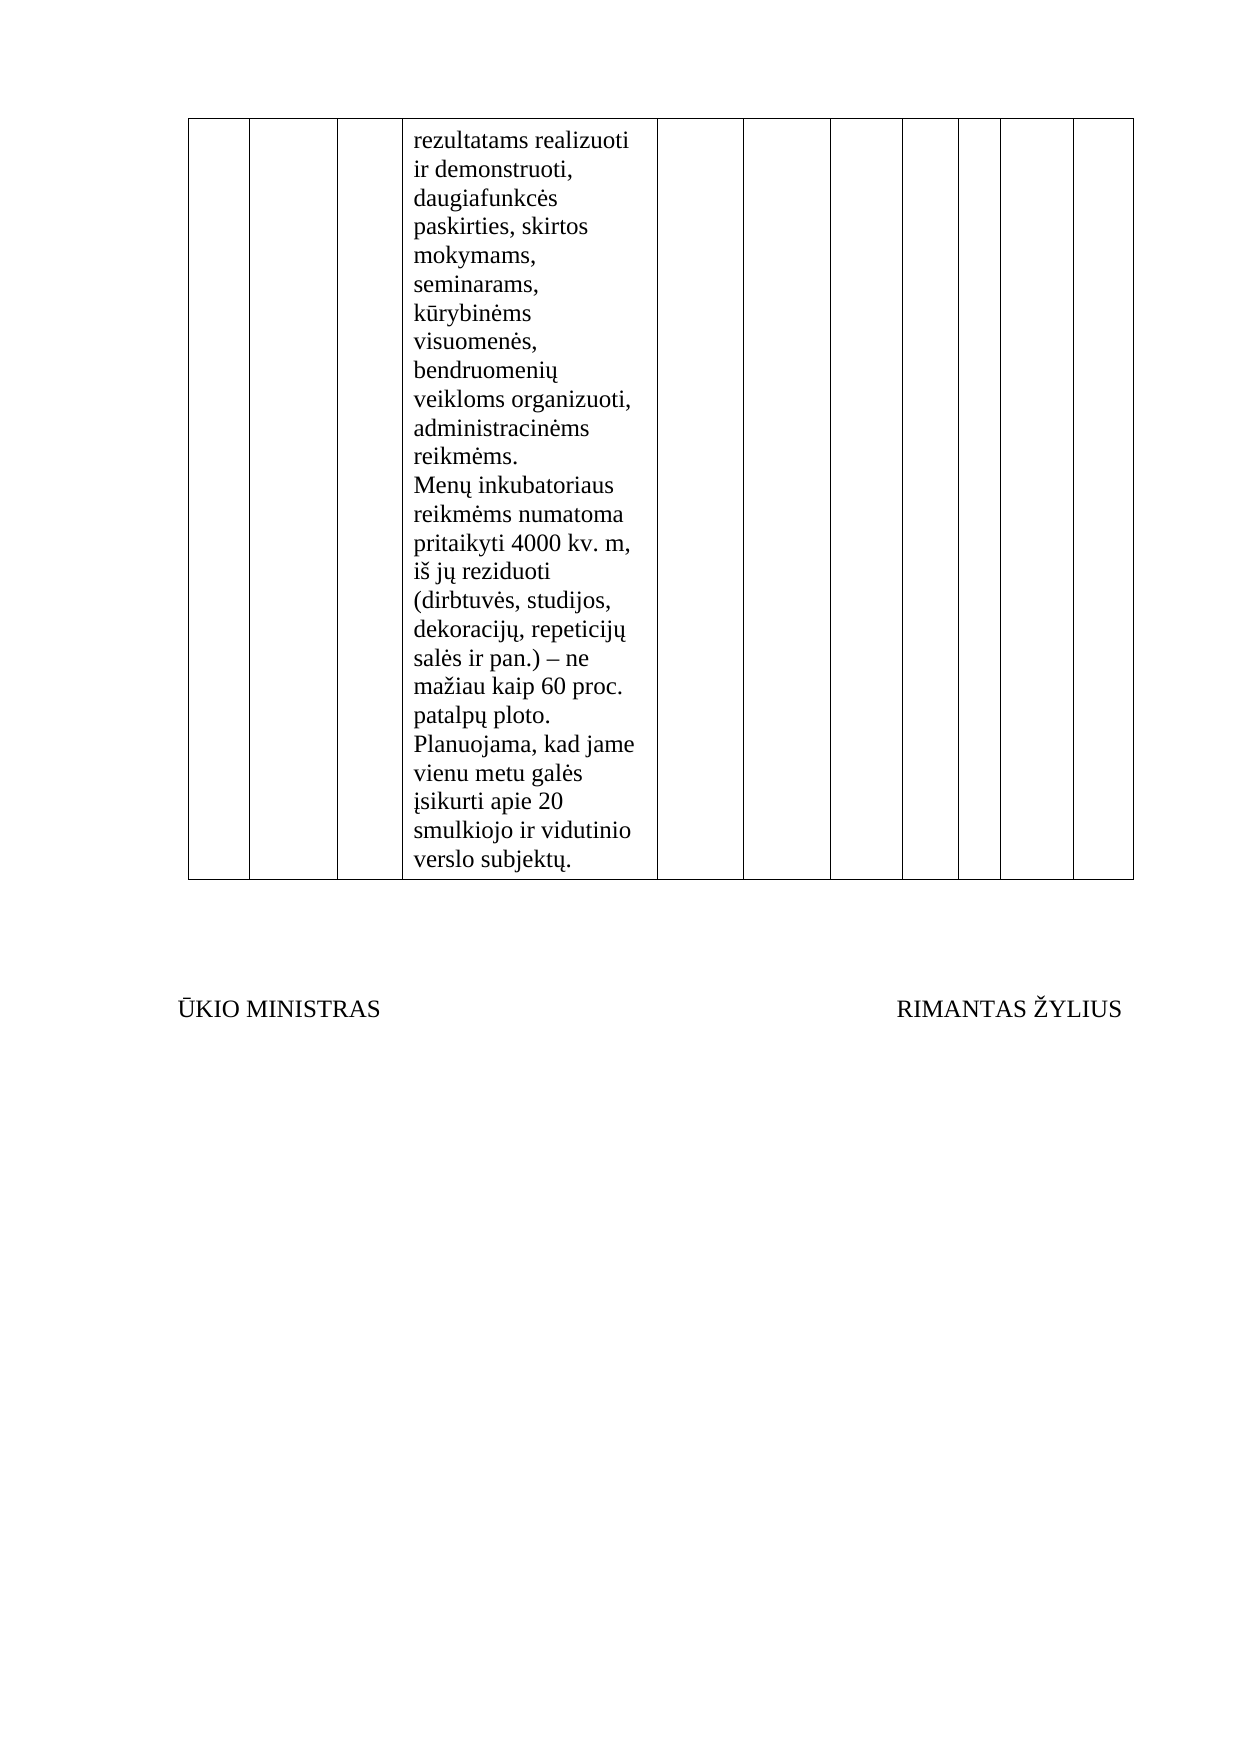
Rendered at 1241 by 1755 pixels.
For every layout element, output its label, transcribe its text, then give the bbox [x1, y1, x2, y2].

text Ūkio ministras Rimantas Žylius [177, 994, 1122, 1023]
table_header [250, 119, 337, 878]
table_header [1001, 119, 1073, 878]
table_header [658, 119, 743, 878]
table_header [903, 119, 958, 878]
table_header [338, 119, 402, 878]
table_header [1074, 119, 1133, 878]
table_header [831, 119, 902, 878]
table_header rezultatams realizuoti ir demonstruoti, daugiafunkcės paskirties, skirtos mokymams, seminarams, kūrybinėms visuomenės, bendruomenių veikloms organizuoti, administracinėms reikmėms. Menų inkubatoriaus reikmėms numatoma pritaikyti 4000 kv. m, iš jų reziduoti (dirbtuvės, studijos, dekoracijų, repeticijų salės ir pan.) – ne mažiau kaip 60 proc. patalpų ploto. Planuojama, kad jame vienu metu galės įsikurti apie 20 smulkiojo ir vidutinio verslo subjektų. [403, 119, 657, 878]
table_header [744, 119, 830, 878]
table_header [959, 119, 1000, 878]
table_header [189, 119, 249, 878]
